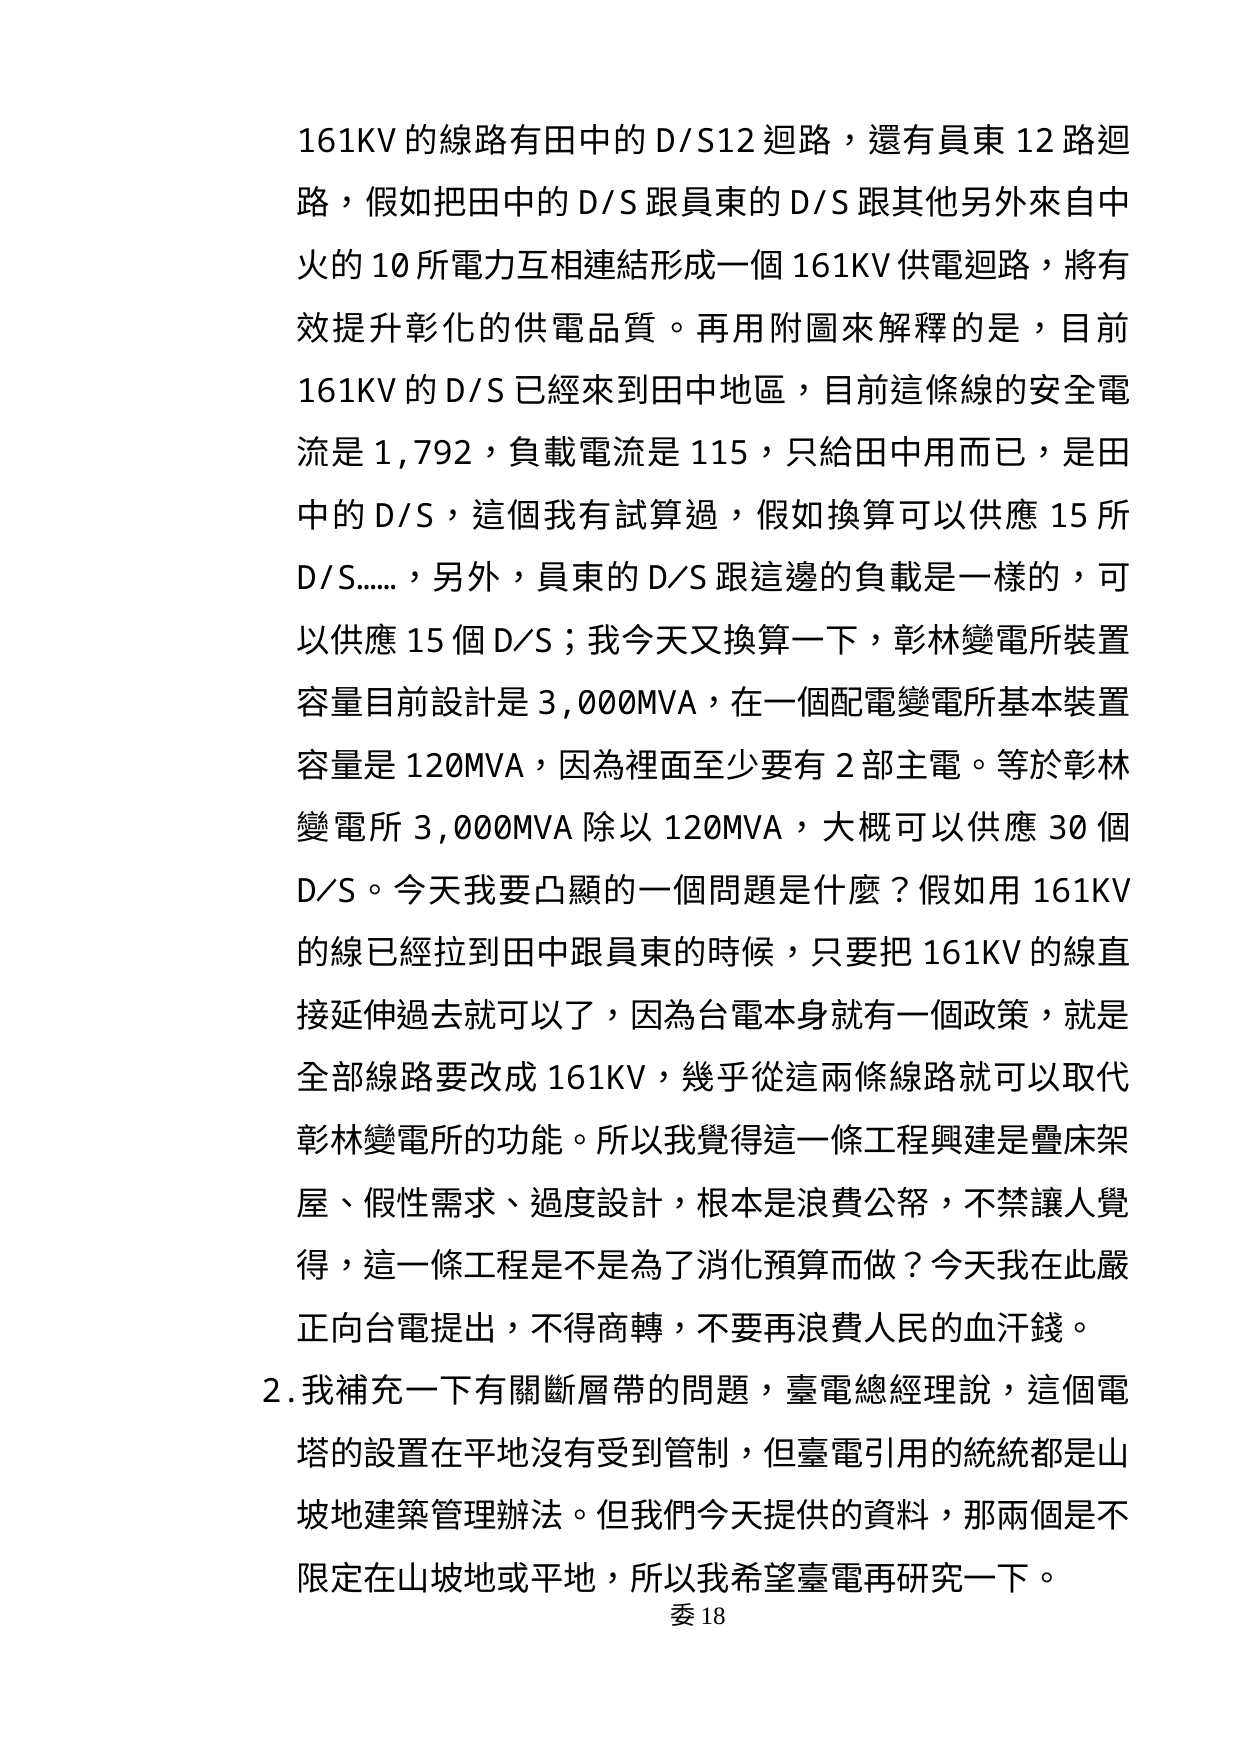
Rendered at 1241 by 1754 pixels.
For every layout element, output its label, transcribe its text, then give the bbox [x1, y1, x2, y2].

list 我補充一下有關斷層帶的問題，臺電總經理說，這個電塔的設置在平地沒有受到管制，但臺電引用的統統都是山坡地建築管理辦法。但我們今天提供的資料，那兩個是不限定在山坡地或平地，所以我希望臺電再研究一下。 [261, 1346, 1131, 1596]
list 161KV的線路有田中的D/S12迴路，還有員東12路迴路，假如把田中的D/S跟員東的D/S跟其他另外來自中火的10所電力互相連結形成一個161KV供電迴路，將有效提升彰化的供電品質。再用附圖來解釋的是，目前161KV的D/S已經來到田中地區，目前這條線的安全電流是1,792，負載電流是115，只給田中用而已，是田中的D/S，這個我有試算過，假如換算可以供應15所D/S……，另外，員東的D╱S跟這邊的負載是一樣的，可以供應15個D╱S；我今天又換算一下，彰林變電所裝置容量目前設計是3,000MVA，在一個配電變電所基本裝置容量是120MVA，因為裡面至少要有2部主電。等於彰林變電所3,000MVA除以120MVA，大概可以供應30個D╱S。今天我要凸顯的一個問題是什麼？假如用161KV的線已經拉到田中跟員東的時候，只要把161KV的線直接延伸過去就可以了，因為台電本身就有一個政策，就是全部線路要改成161KV，幾乎從這兩條線路就可以取代彰林變電所的功能。所以我覺得這一條工程興建是疊床架屋、假性需求、過度設計，根本是浪費公帑，不禁讓人覺得，這一條工程是不是為了消化預算而做？今天我在此嚴正向台電提出，不得商轉，不要再浪費人民的血汗錢。 [261, 96, 1131, 1346]
